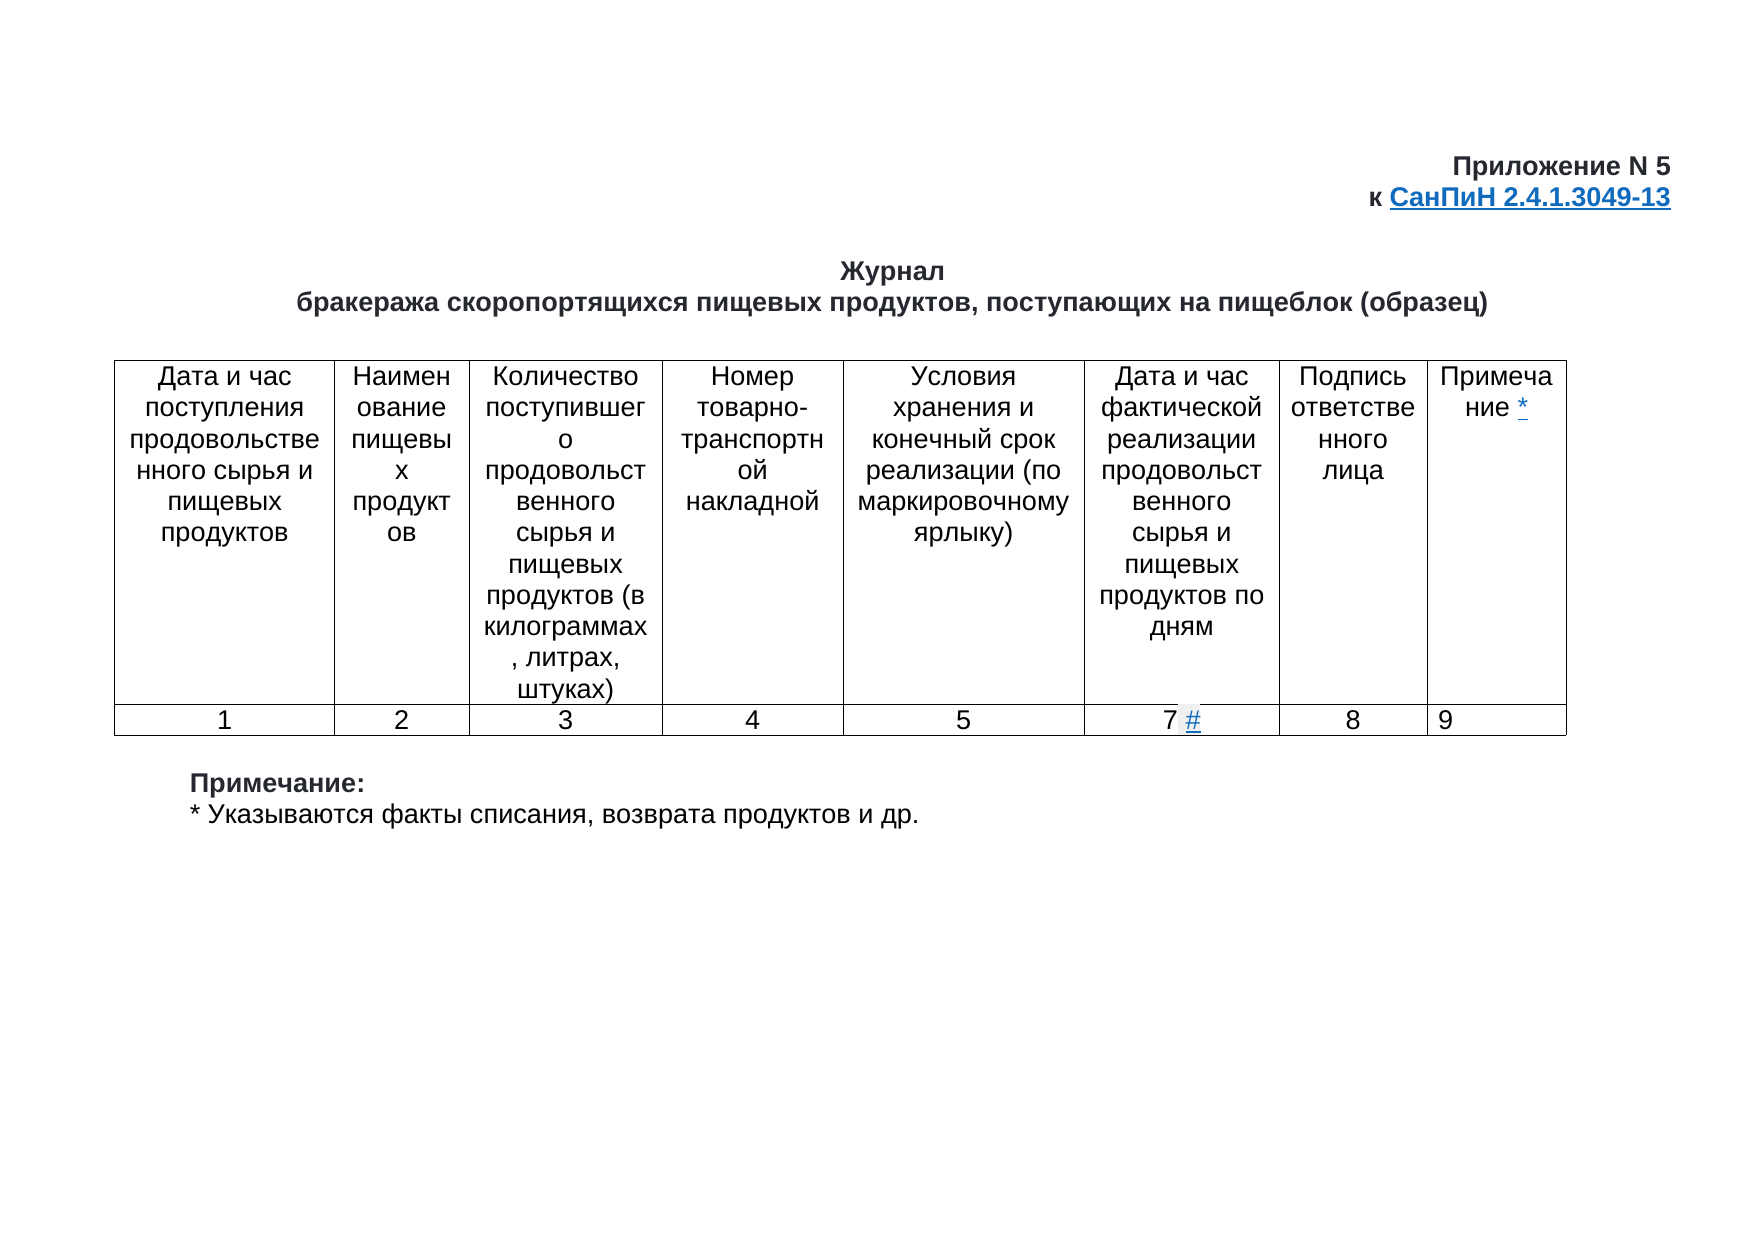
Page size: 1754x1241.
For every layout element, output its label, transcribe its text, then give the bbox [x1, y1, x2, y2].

table_cell 1 [115, 705, 334, 735]
text * Указываются факты списания, возврата продуктов и др. [114, 798, 1671, 829]
table_header Номер товарно-транспортной накладной [663, 361, 843, 704]
text Приложение N 5 [114, 150, 1671, 181]
table_cell 3 [470, 705, 662, 735]
text Примечание: [114, 767, 1671, 798]
table_header Наименование пищевых продуктов [335, 361, 469, 704]
table_cell 4 [663, 705, 843, 735]
table_cell 2 [335, 705, 469, 735]
table_header Примечание * [1428, 361, 1566, 704]
table_header Дата и час фактической реализации продовольственного сырья и пищевых продуктов по дням [1085, 361, 1279, 704]
subtitle Журнал бракеража скоропортящихся пищевых продуктов, поступающих на пищеблок (образец) [114, 255, 1671, 317]
table_header Дата и час поступления продовольственного сырья и пищевых продуктов [115, 361, 334, 704]
table_header Количество поступившего продовольственного сырья и пищевых продуктов (в килограммах, литрах, штуках) [470, 361, 662, 704]
table_cell 7 # [1085, 705, 1279, 735]
table_header Условия хранения и конечный срок реализации (по маркировочному ярлыку) [844, 361, 1084, 704]
table_header Подпись ответственного лица [1280, 361, 1427, 704]
table_cell 5 [844, 705, 1084, 735]
text к СанПиН 2.4.1.3049-13 [114, 181, 1671, 212]
table_cell 8 [1280, 705, 1427, 735]
table_cell 9 [1428, 705, 1566, 735]
